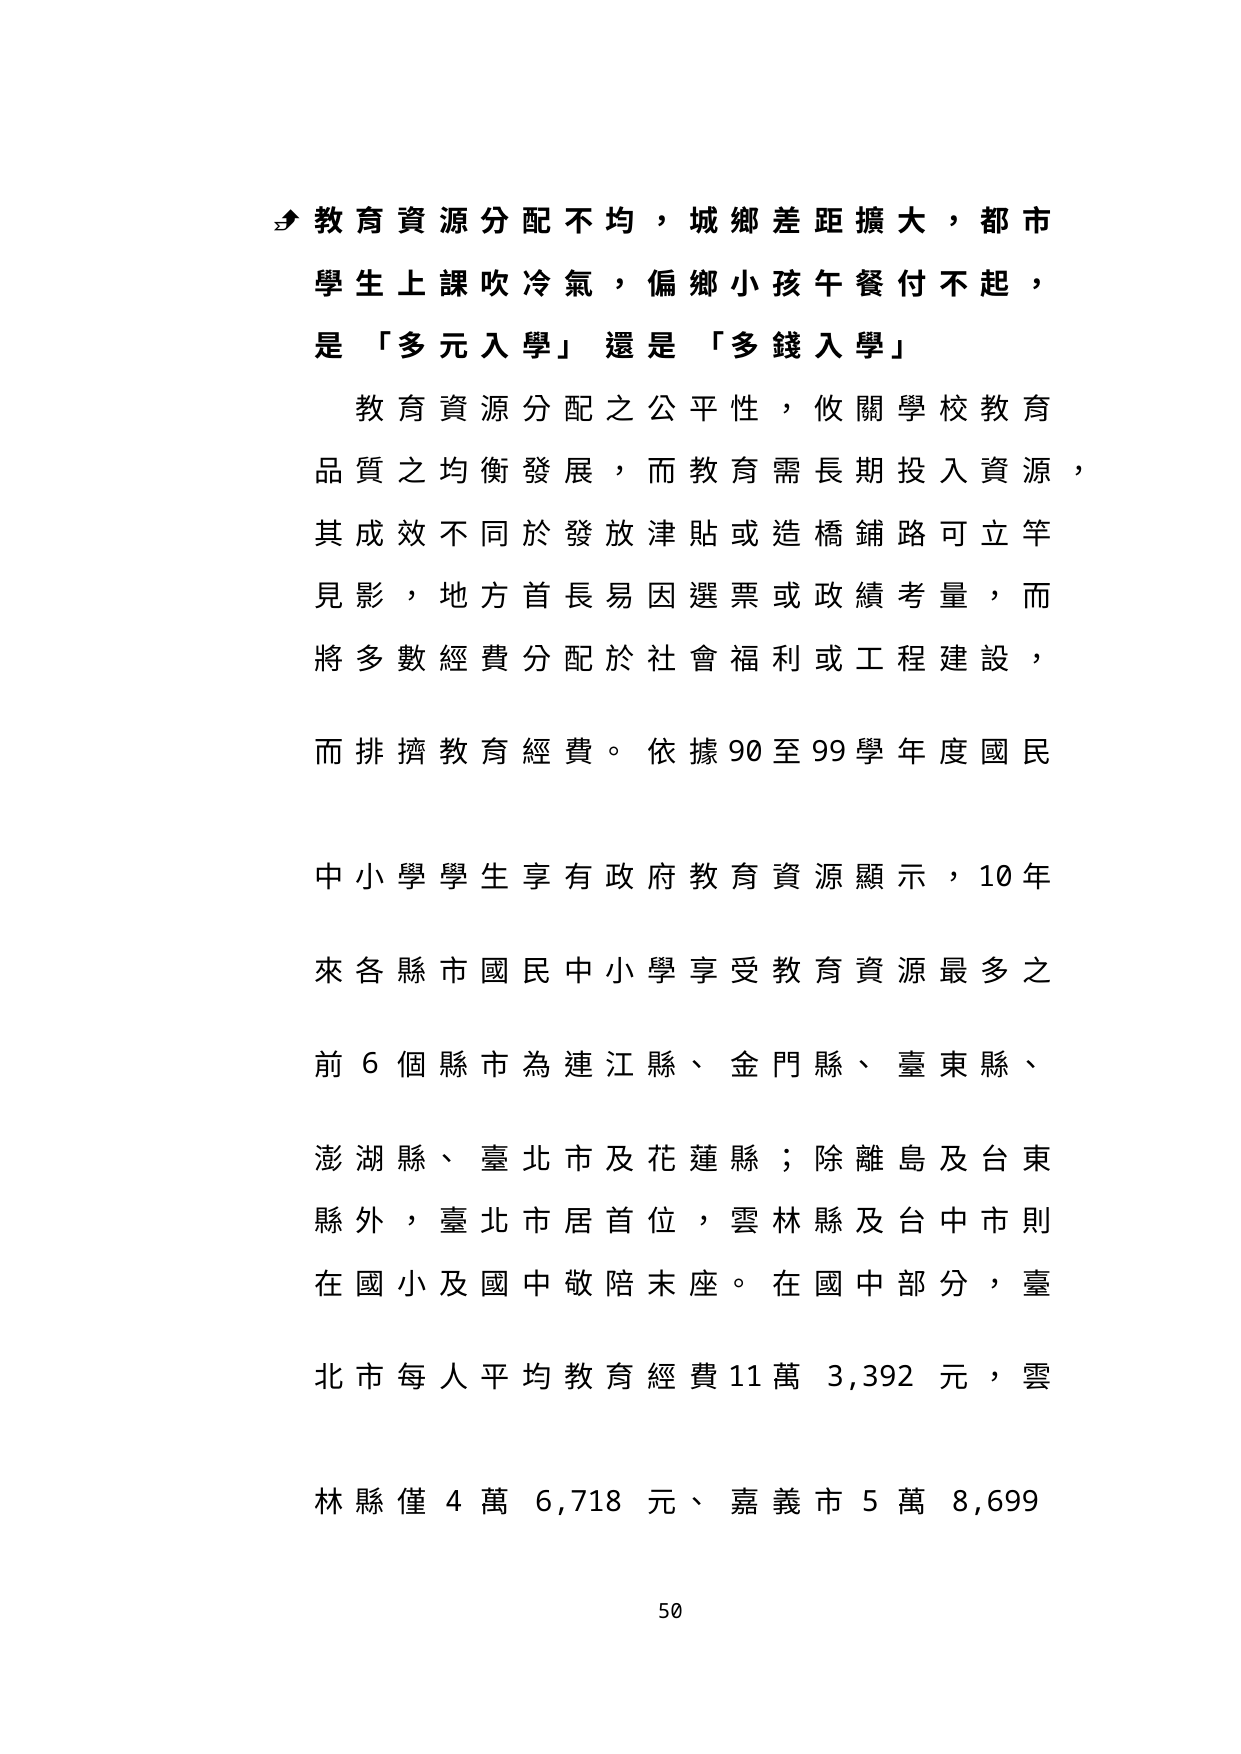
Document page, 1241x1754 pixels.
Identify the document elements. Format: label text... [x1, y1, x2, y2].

text 教育資源分配不均，城鄉差距擴大，都市學生上課吹冷氣，偏鄉小孩午餐付不起，是「多元入學」還是「多錢入學」 [242, 177, 1058, 365]
text 教育資源分配之公平性，攸關學校教育品質之均衡發展，而教育需長期投入資源，其成效不同於發放津貼或造橋鋪路可立竿見影，地方首長易因選票或政績考量，而將多數經費分配於社會福利或工程建設，而排擠教育經費。依據90至99學年度國民中小學學生享有政府教育資源顯示，10年來各縣市國民中小學享受教育資源最多之前6個縣市為連江縣、金門縣、臺東縣、澎湖縣、臺北市及花蓮縣；除離島及台東縣外，臺北市居首位，雲林縣及台中市則在國小及國中敬陪末座。在國中部分，臺北市每人平均教育經費11萬3,392元，雲林縣僅4萬6,718元、嘉義市5萬8,699元及臺中市6萬1,495元，差距1~2倍；在國小部分，臺北市每人平均13萬5,546元，台中市僅5萬9,421元、新北市6萬0,852元及桃園縣6萬2,348元（詳附表19），顯示教育資源分配不均，城鄉差距愈來愈大。 [271, 365, 1058, 1552]
